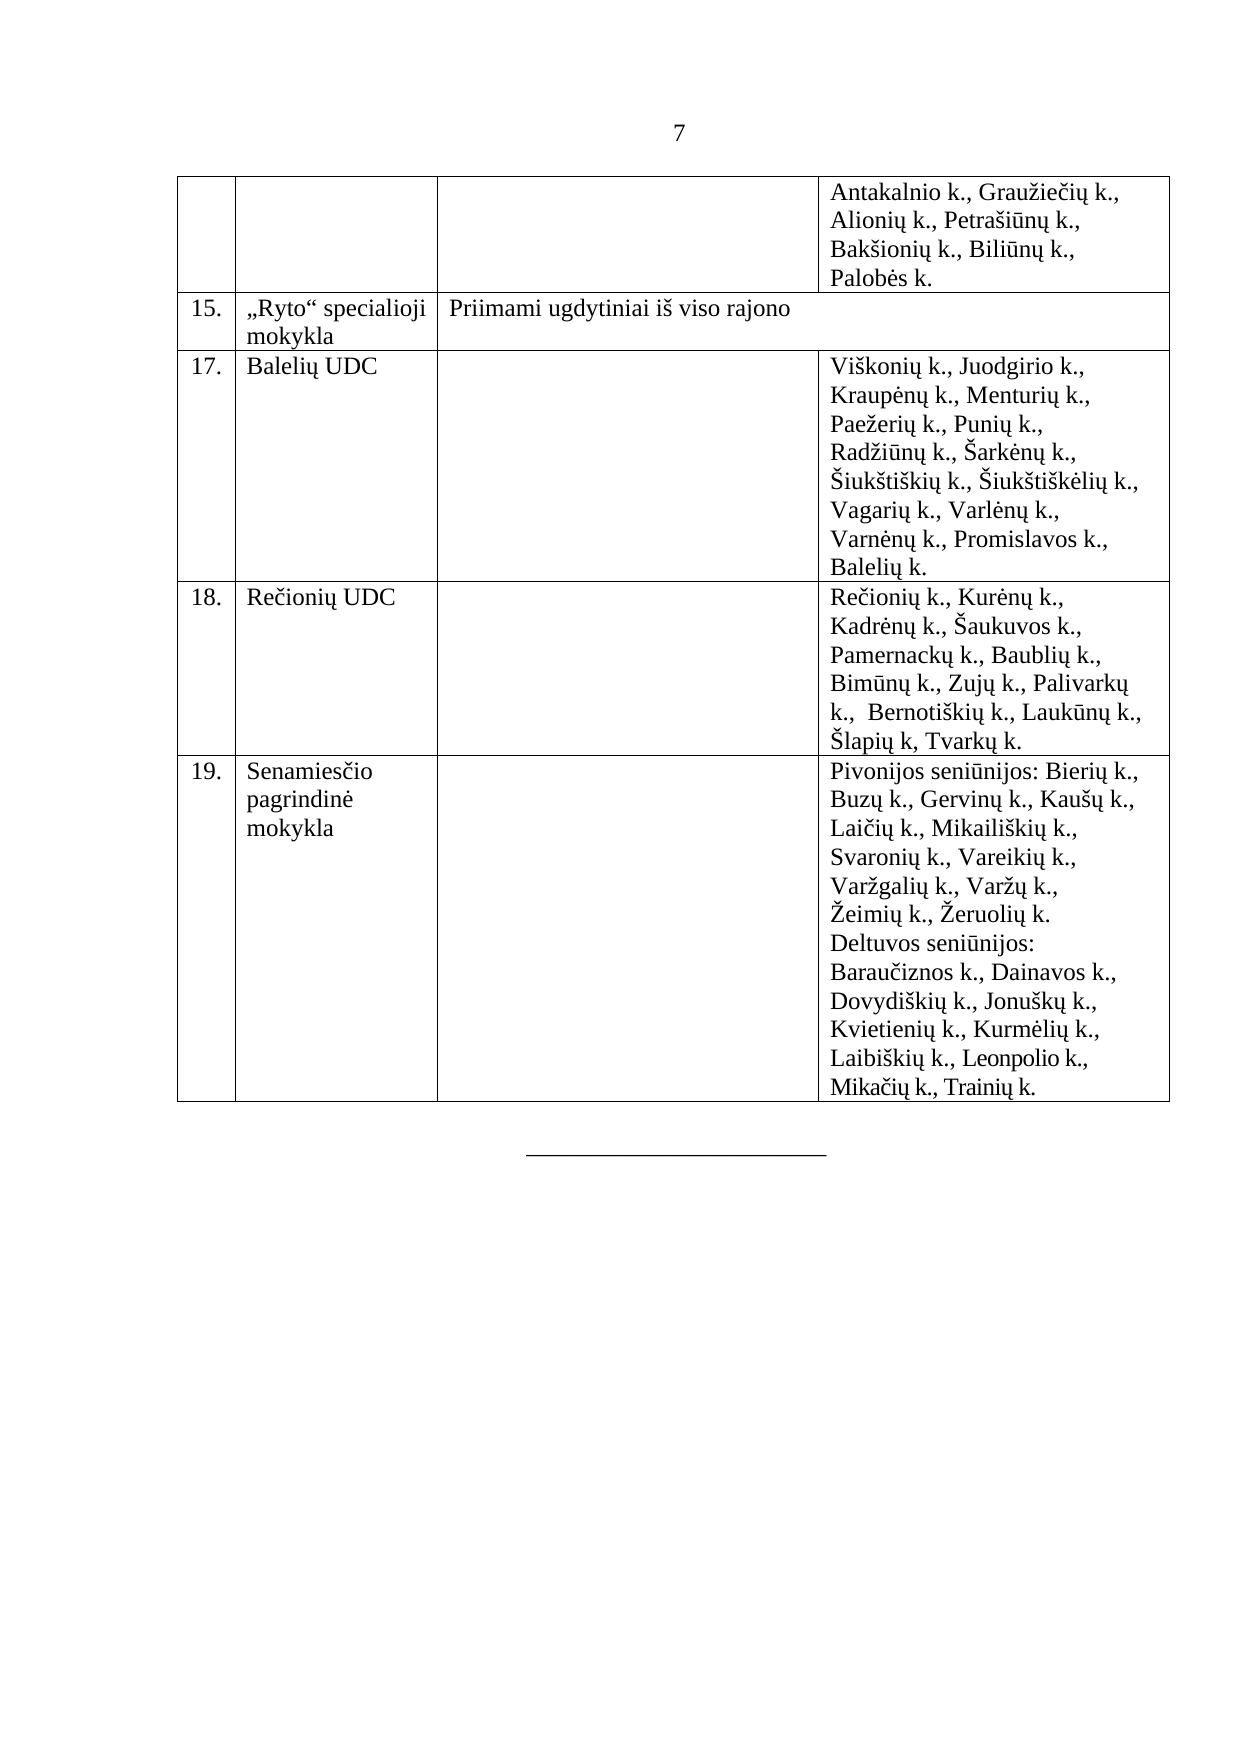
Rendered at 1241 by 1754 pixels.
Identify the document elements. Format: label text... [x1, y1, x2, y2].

table_cell [236, 177, 437, 292]
table_cell [178, 177, 235, 292]
table_cell 18. [178, 582, 235, 755]
table_cell [438, 351, 818, 581]
table_cell [438, 756, 818, 1101]
table_cell Antakalnio k., Graužiečių k., Alionių k., Petrašiūnų k., Bakšionių k., Biliūnų k., Palobės k. [819, 177, 1169, 292]
table_cell Viškonių k., Juodgirio k., Kraupėnų k., Menturių k., Paežerių k., Punių k., Radžiūnų k., Šarkėnų k., Šiukštiškių k., Šiukštiškėlių k., Vagarių k., Varlėnų k., Varnėnų k., Promislavos k., Balelių k. [819, 351, 1169, 581]
table_cell [438, 582, 818, 755]
table_cell Rečionių UDC [236, 582, 437, 755]
table_cell Senamiesčio pagrindinė mokykla [236, 756, 437, 1101]
table_cell Pivonijos seniūnijos: Bierių k., Buzų k., Gervinų k., Kaušų k., Laičių k., Mikailiškių k., Svaronių k., Vareikių k., Varžgalių k., Varžų k., Žeimių k., Žeruolių k. Deltuvos seniūnijos: Baraučiznos k., Dainavos k., Dovydiškių k., Jonuškų k., Kvietienių k., Kurmėlių k., Laibiškių k., Leonpolio k., Mikačių k., Trainių k. [819, 756, 1169, 1101]
table_cell [438, 177, 818, 292]
text ________________________ [177, 1131, 1181, 1159]
table_cell Rečionių k., Kurėnų k., Kadrėnų k., Šaukuvos k., Pamernackų k., Baublių k., Bimūnų k., Zujų k., Palivarkų k., Bernotiškių k., Laukūnų k., Šlapių k, Tvarkų k. [819, 582, 1169, 755]
table_cell 17. [178, 351, 235, 581]
table_cell 19. [178, 756, 235, 1101]
table_cell Balelių UDC [236, 351, 437, 581]
table_cell 15. [178, 293, 235, 350]
table_cell Priimami ugdytiniai iš viso rajono [438, 293, 1169, 350]
table_cell „Ryto“ specialioji mokykla [236, 293, 437, 350]
